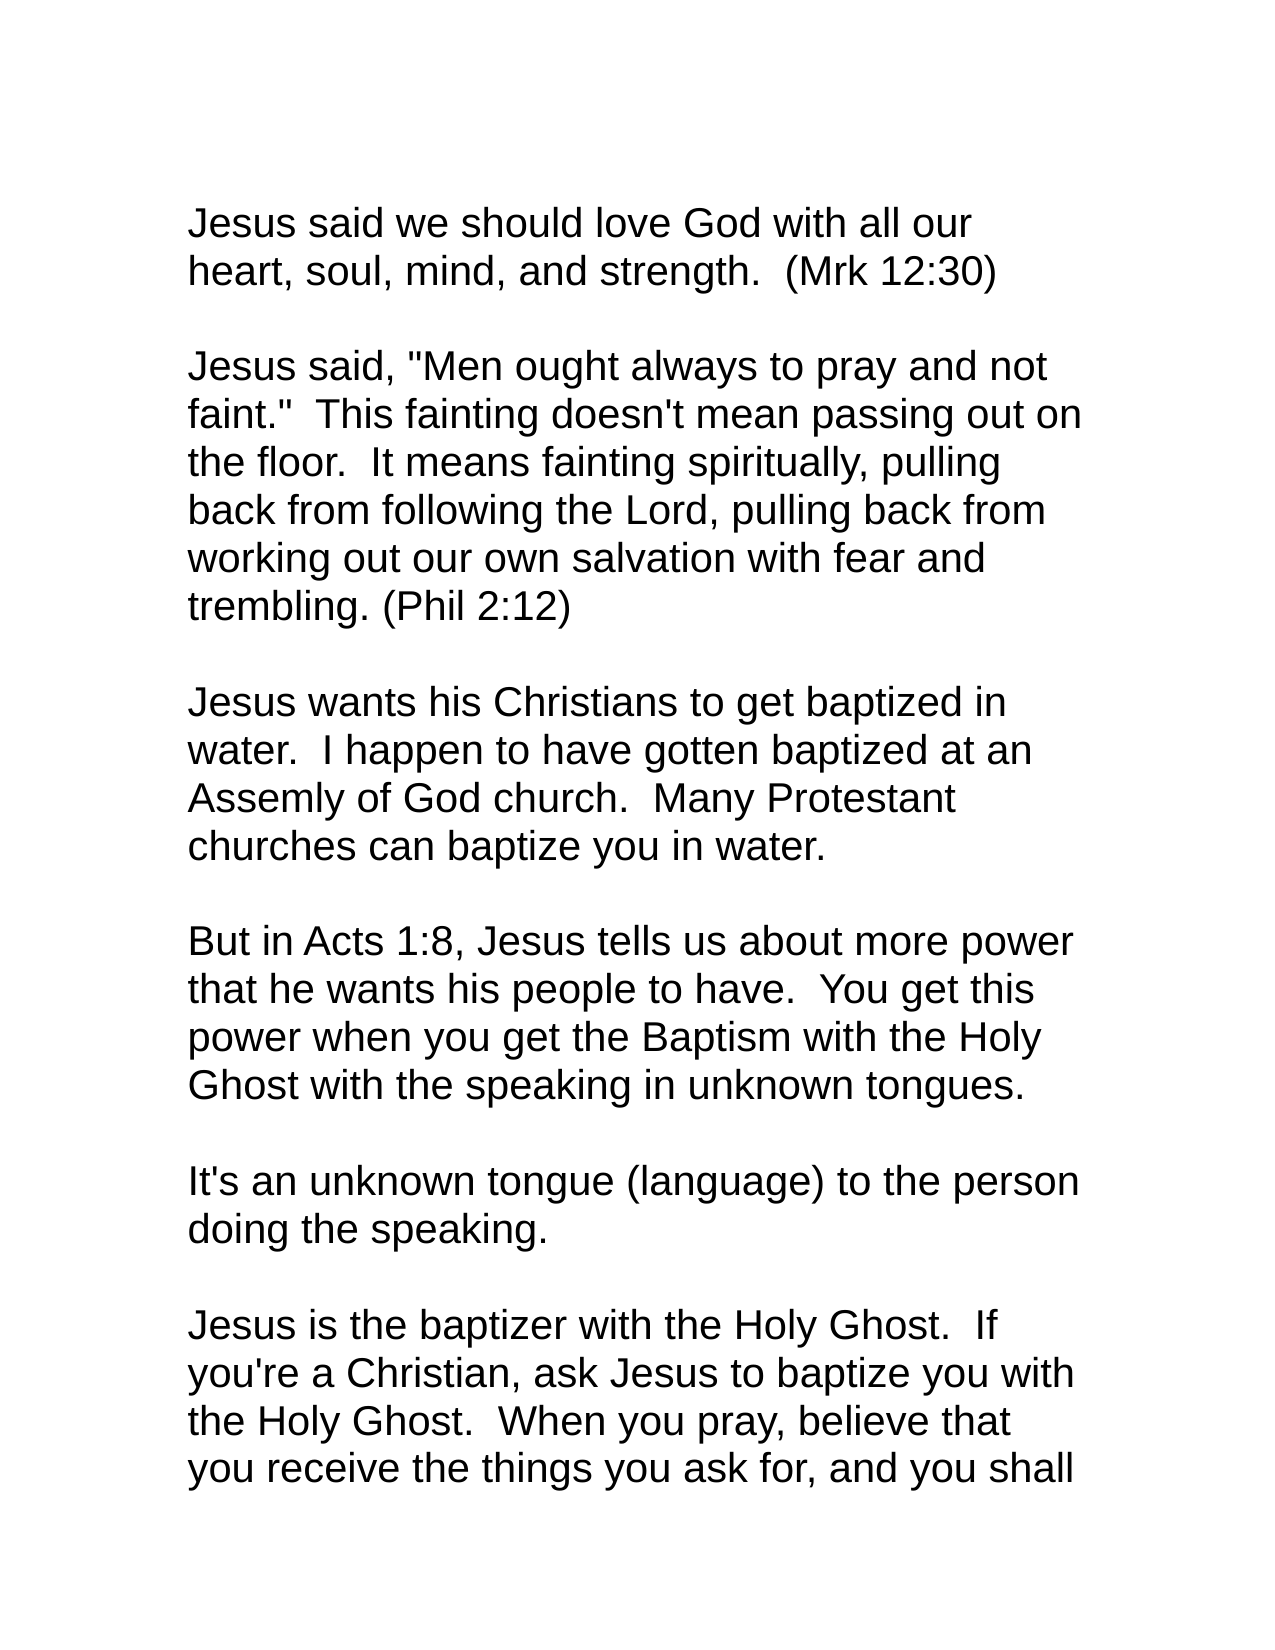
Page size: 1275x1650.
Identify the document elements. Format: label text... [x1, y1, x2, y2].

text Jesus said we should love God with all our heart, soul, mind, and strength. (Mrk 12:30) [187, 198, 1087, 342]
text Jesus wants his Christians to get baptized in water. I happen to have gotten baptized at an Assemly of God church. Many Protestant churches can baptize you in water. [187, 677, 1087, 869]
text Jesus is the baptizer with the Holy Ghost. If you're a Christian, ask Jesus to baptize you with the Holy Ghost. When you pray, believe that you receive the things you ask for, and you shall [187, 1300, 1087, 1492]
text Jesus said, "Men ought always to pray and not faint." This fainting doesn't mean passing out on the floor. It means fainting spiritually, pulling back from following the Lord, pulling back from working out our own salvation with fear and trembling. (Phil 2:12) [187, 342, 1087, 629]
text But in Acts 1:8, Jesus tells us about more power that he wants his people to have. You get this power when you get the Baptism with the Holy Ghost with the speaking in unknown tongues. [187, 917, 1087, 1108]
text It's an unknown tongue (language) to the person doing the speaking. [187, 1156, 1087, 1252]
